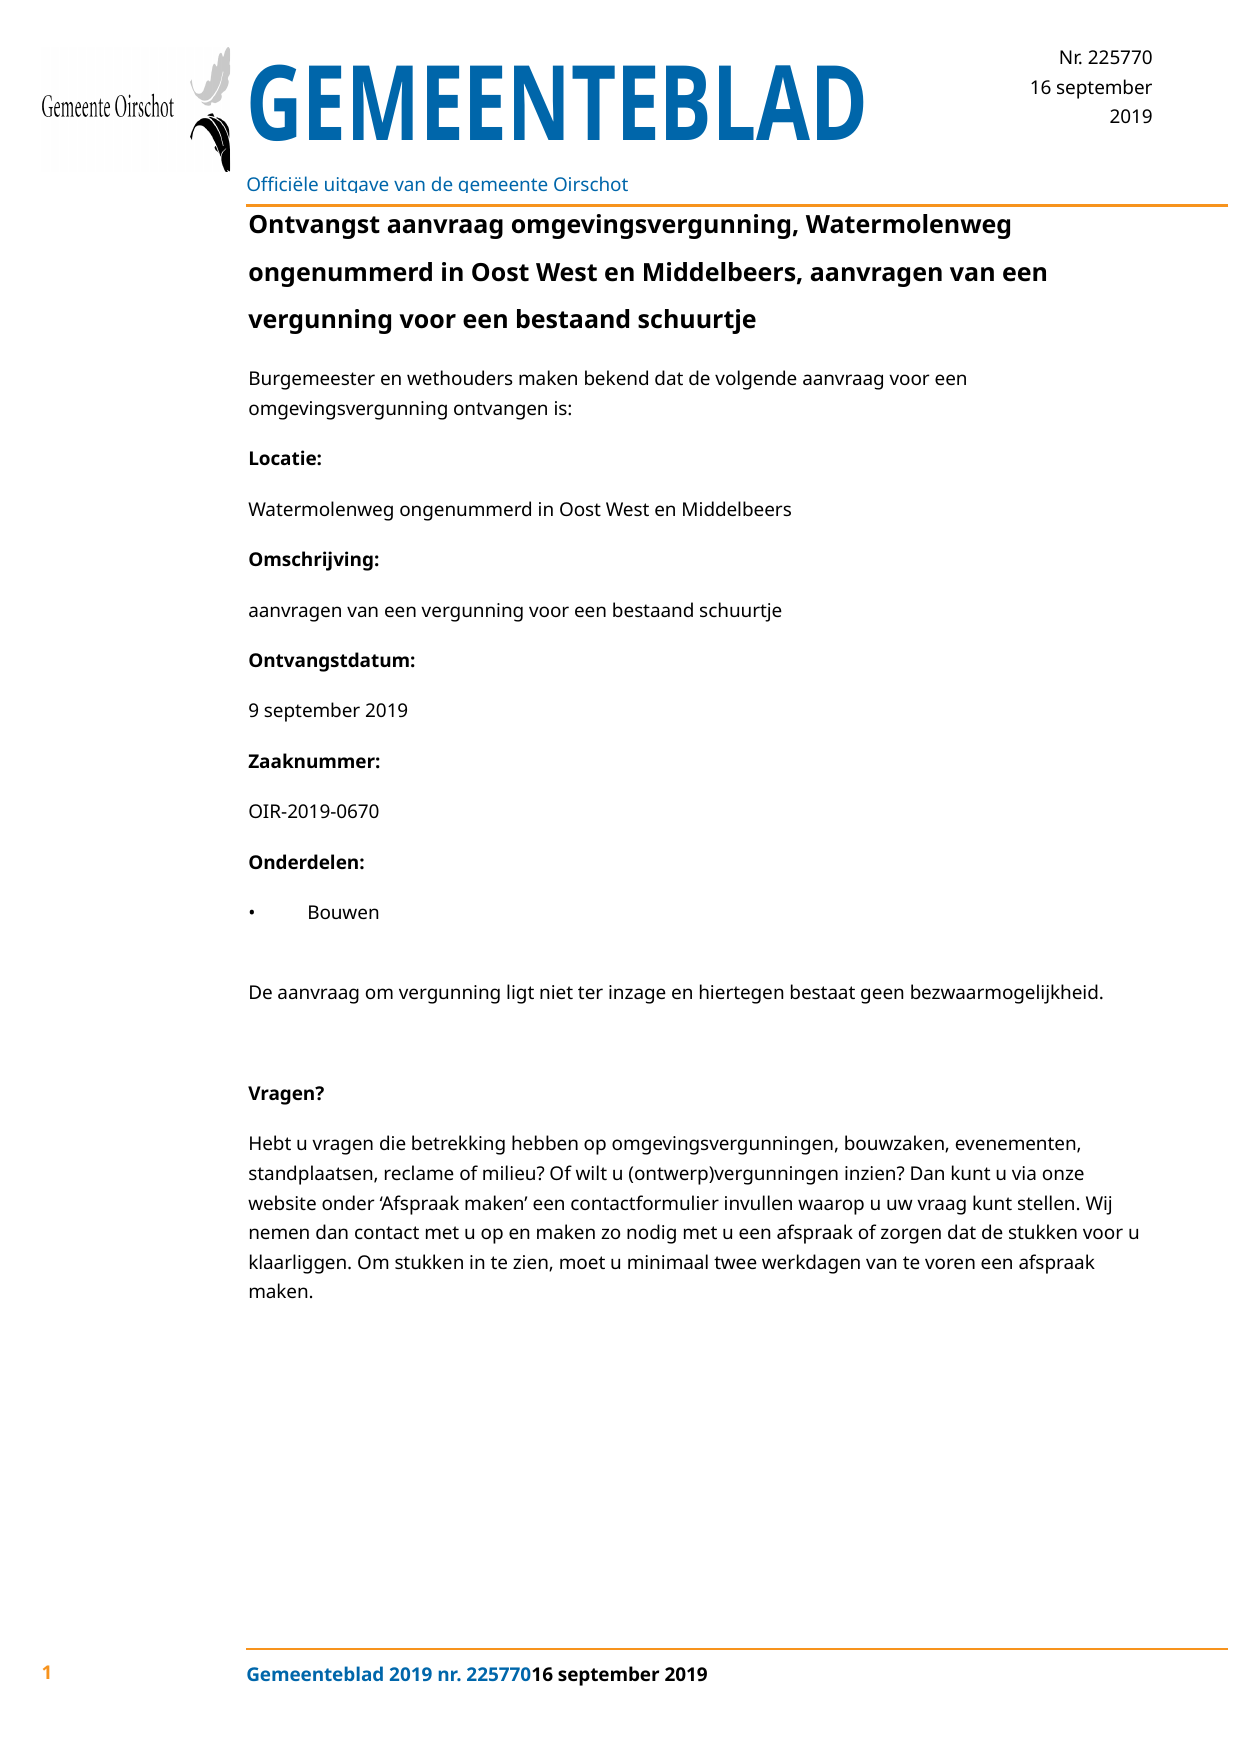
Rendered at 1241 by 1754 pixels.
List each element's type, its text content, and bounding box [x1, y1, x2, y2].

text Onderdelen: [248, 849, 1152, 874]
text Burgemeester en wethouders maken bekend dat de volgende aanvraag voor een omgevingsvergunning ontvangen is: [248, 366, 1152, 421]
text aanvragen van een vergunning voor een bestaand schuurtje [248, 597, 1152, 622]
text Hebt u vragen die betrekking hebben op omgevingsvergunningen, bouwzaken, evenementen, standplaatsen, reclame of milieu? Of wilt u (ontwerp)vergunningen inzien? Dan kunt u via onze website onder ‘Afspraak maken’ een contactformulier invullen waarop u uw vraag kunt stellen. Wij nemen dan contact met u op en maken zo nodig met u een afspraak of zorgen dat de stukken voor u klaarliggen. Om stukken in te zien, moet u minimaal twee werkdagen van te voren een afspraak maken. [248, 1131, 1152, 1304]
text De aanvraag om vergunning ligt niet ter inzage en hiertegen bestaat geen bezwaarmogelijkheid. [248, 979, 1152, 1005]
text Ontvangstdatum: [248, 647, 1152, 673]
text Omschrijving: [248, 546, 1152, 572]
text Zaaknummer: [248, 748, 1152, 774]
text Watermolenweg ongenummerd in Oost West en Middelbeers [248, 496, 1152, 522]
text OIR-2019-0670 [248, 798, 1152, 824]
text Ontvangst aanvraag omgevingsvergunning, Watermolenweg ongenummerd in Oost West en Middelbeers, aanvragen van een vergunning voor een bestaand schuurtje [248, 207, 1152, 336]
picture [41, 47, 231, 172]
text 9 september 2019 [248, 698, 1152, 723]
list Bouwen [248, 899, 1152, 925]
text Vragen? [248, 1080, 1152, 1106]
text Locatie: [248, 446, 1152, 471]
